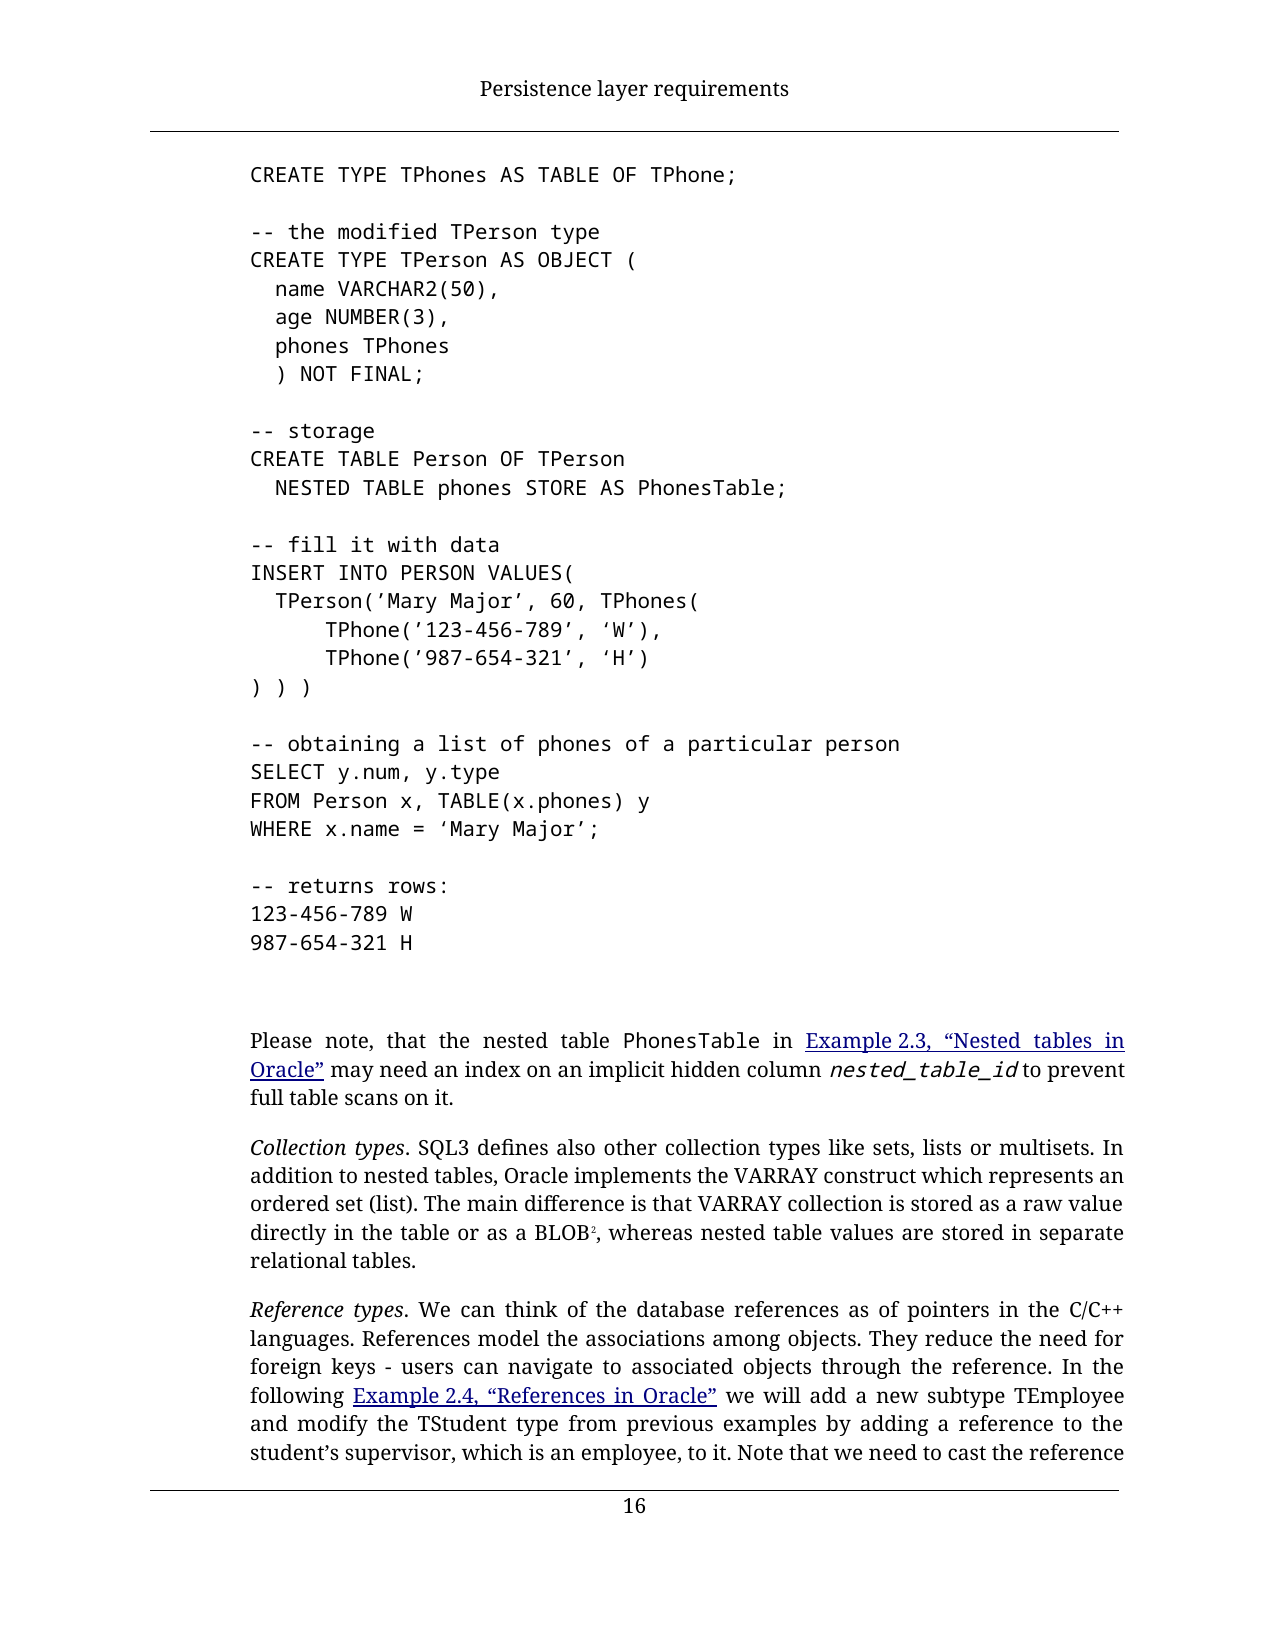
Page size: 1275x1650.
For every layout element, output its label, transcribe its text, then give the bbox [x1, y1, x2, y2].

text Reference types. We can think of the database references as of pointers in the C/C++ languages. References model the associations among objects. They reduce the need for foreign keys - users can navigate to associated objects through the reference. In the following Example 2.4, “References in Oracle” we will add a new subtype TEmployee and modify the TStudent type from previous examples by adding a reference to the student’s supervisor, which is an employee, to it. Note that we need to cast the reference [250, 1296, 1125, 1466]
text Please note, that the nested table PhonesTable in Example 2.3, “Nested tables in Oracle” may need an index on an implicit hidden column nested_table_id to prevent full table scans on it. [250, 1026, 1125, 1112]
text Collection types. SQL3 defines also other collection types like sets, lists or multisets. In addition to nested tables, Oracle implements the VARRAY construct which represents an ordered set (list). The main difference is that VARRAY collection is stored as a raw value directly in the table or as a BLOB, whereas nested table values are stored in separate relational tables. [250, 1133, 1125, 1275]
text CREATE TYPE TPhones AS TABLE OF TPhone; -- the modified TPerson type CREATE TYPE TPerson AS OBJECT ( name VARCHAR2(50), age NUMBER(3), phones TPhones ) NOT FINAL; -- storage CREATE TABLE Person OF TPerson NESTED TABLE phones STORE AS PhonesTable; -- fill it with data INSERT INTO PERSON VALUES( TPerson(’Mary Major’, 60, TPhones( TPhone(’123-456-789’, ‘W’), TPhone(’987-654-321’, ‘H’) ) ) ) -- obtaining a list of phones of a particular person SELECT y.num, y.type FROM Person x, TABLE(x.phones) y WHERE x.name = ‘Mary Major’; -- returns rows: 123-456-789 W 987-654-321 H [250, 160, 1125, 985]
